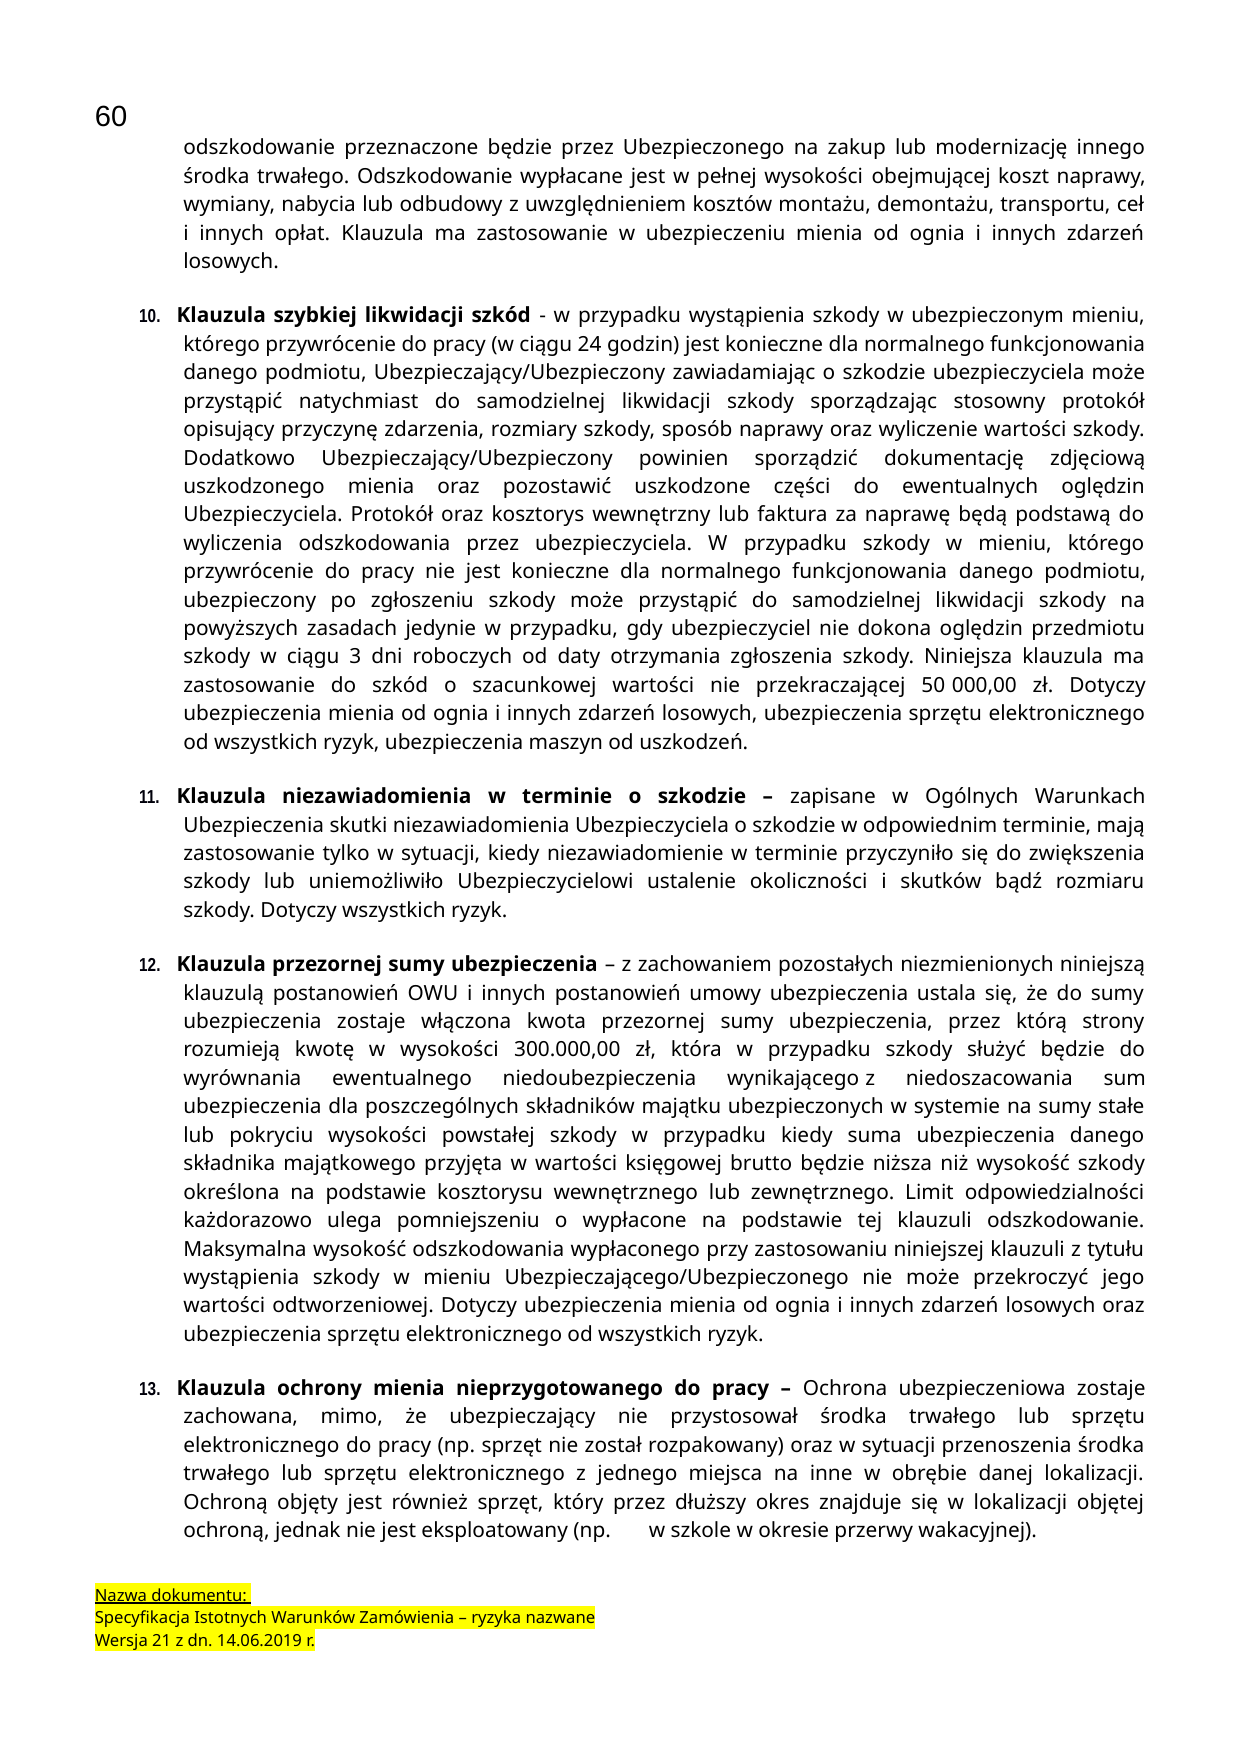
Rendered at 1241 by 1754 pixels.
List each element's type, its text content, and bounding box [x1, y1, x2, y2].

list Klauzula szybkiej likwidacji szkód - w przypadku wystąpienia szkody w ubezpieczonym mieniu, którego przywrócenie do pracy (w ciągu 24 godzin) jest konieczne dla normalnego funkcjonowania danego podmiotu, Ubezpieczający/Ubezpieczony zawiadamiając o szkodzie ubezpieczyciela może przystąpić natychmiast do samodzielnej likwidacji szkody sporządzając stosowny protokół opisujący przyczynę zdarzenia, rozmiary szkody, sposób naprawy oraz wyliczenie wartości szkody. Dodatkowo Ubezpieczający/Ubezpieczony powinien sporządzić dokumentację zdjęciową uszkodzonego mienia oraz pozostawić uszkodzone części do ewentualnych oględzin Ubezpieczyciela. Protokół oraz kosztorys wewnętrzny lub faktura za naprawę będą podstawą do wyliczenia odszkodowania przez ubezpieczyciela. W przypadku szkody w mieniu, którego przywrócenie do pracy nie jest konieczne dla normalnego funkcjonowania danego podmiotu, ubezpieczony po zgłoszeniu szkody może przystąpić do samodzielnej likwidacji szkody na powyższych zasadach jedynie w przypadku, gdy ubezpieczyciel nie dokona oględzin przedmiotu szkody w ciągu 3 dni roboczych od daty otrzymania zgłoszenia szkody. Niniejsza klauzula ma zastosowanie do szkód o szacunkowej wartości nie przekraczającej 50 000,00 zł. Dotyczy ubezpieczenia mienia od ognia i innych zdarzeń losowych, ubezpieczenia sprzętu elektronicznego od wszystkich ryzyk, ubezpieczenia maszyn od uszkodzeń. [139, 300, 1146, 755]
list Klauzula niezawiadomienia w terminie o szkodzie – zapisane w Ogólnych Warunkach Ubezpieczenia skutki niezawiadomienia Ubezpieczyciela o szkodzie w odpowiednim terminie, mają zastosowanie tylko w sytuacji, kiedy niezawiadomienie w terminie przyczyniło się do zwiększenia szkody lub uniemożliwiło Ubezpieczycielowi ustalenie okoliczności i skutków bądź rozmiaru szkody. Dotyczy wszystkich ryzyk. [139, 781, 1146, 923]
list Klauzula ochrony mienia nieprzygotowanego do pracy – Ochrona ubezpieczeniowa zostaje zachowana, mimo, że ubezpieczający nie przystosował środka trwałego lub sprzętu elektronicznego do pracy (np. sprzęt nie został rozpakowany) oraz w sytuacji przenoszenia środka trwałego lub sprzętu elektronicznego z jednego miejsca na inne w obrębie danej lokalizacji. Ochroną objęty jest również sprzęt, który przez dłuższy okres znajduje się w lokalizacji objętej ochroną, jednak nie jest eksploatowany (np. w szkole w okresie przerwy wakacyjnej). [139, 1373, 1146, 1544]
list Klauzula przezornej sumy ubezpieczenia – z zachowaniem pozostałych niezmienionych niniejszą klauzulą postanowień OWU i innych postanowień umowy ubezpieczenia ustala się, że do sumy ubezpieczenia zostaje włączona kwota przezornej sumy ubezpieczenia, przez którą strony rozumieją kwotę w wysokości 300.000,00 zł, która w przypadku szkody służyć będzie do wyrównania ewentualnego niedoubezpieczenia wynikającego z niedoszacowania sum ubezpieczenia dla poszczególnych składników majątku ubezpieczonych w systemie na sumy stałe lub pokryciu wysokości powstałej szkody w przypadku kiedy suma ubezpieczenia danego składnika majątkowego przyjęta w wartości księgowej brutto będzie niższa niż wysokość szkody określona na podstawie kosztorysu wewnętrznego lub zewnętrznego. Limit odpowiedzialności każdorazowo ulega pomniejszeniu o wypłacone na podstawie tej klauzuli odszkodowanie. Maksymalna wysokość odszkodowania wypłaconego przy zastosowaniu niniejszej klauzuli z tytułu wystąpienia szkody w mieniu Ubezpieczającego/Ubezpieczonego nie może przekroczyć jego wartości odtworzeniowej. Dotyczy ubezpieczenia mienia od ognia i innych zdarzeń losowych oraz ubezpieczenia sprzętu elektronicznego od wszystkich ryzyk. [139, 949, 1146, 1347]
list odszkodowanie przeznaczone będzie przez Ubezpieczonego na zakup lub modernizację innego środka trwałego. Odszkodowanie wypłacane jest w pełnej wysokości obejmującej koszt naprawy, wymiany, nabycia lub odbudowy z uwzględnieniem kosztów montażu, demontażu, transportu, ceł i innych opłat. Klauzula ma zastosowanie w ubezpieczeniu mienia od ognia i innych zdarzeń losowych. [139, 132, 1146, 274]
